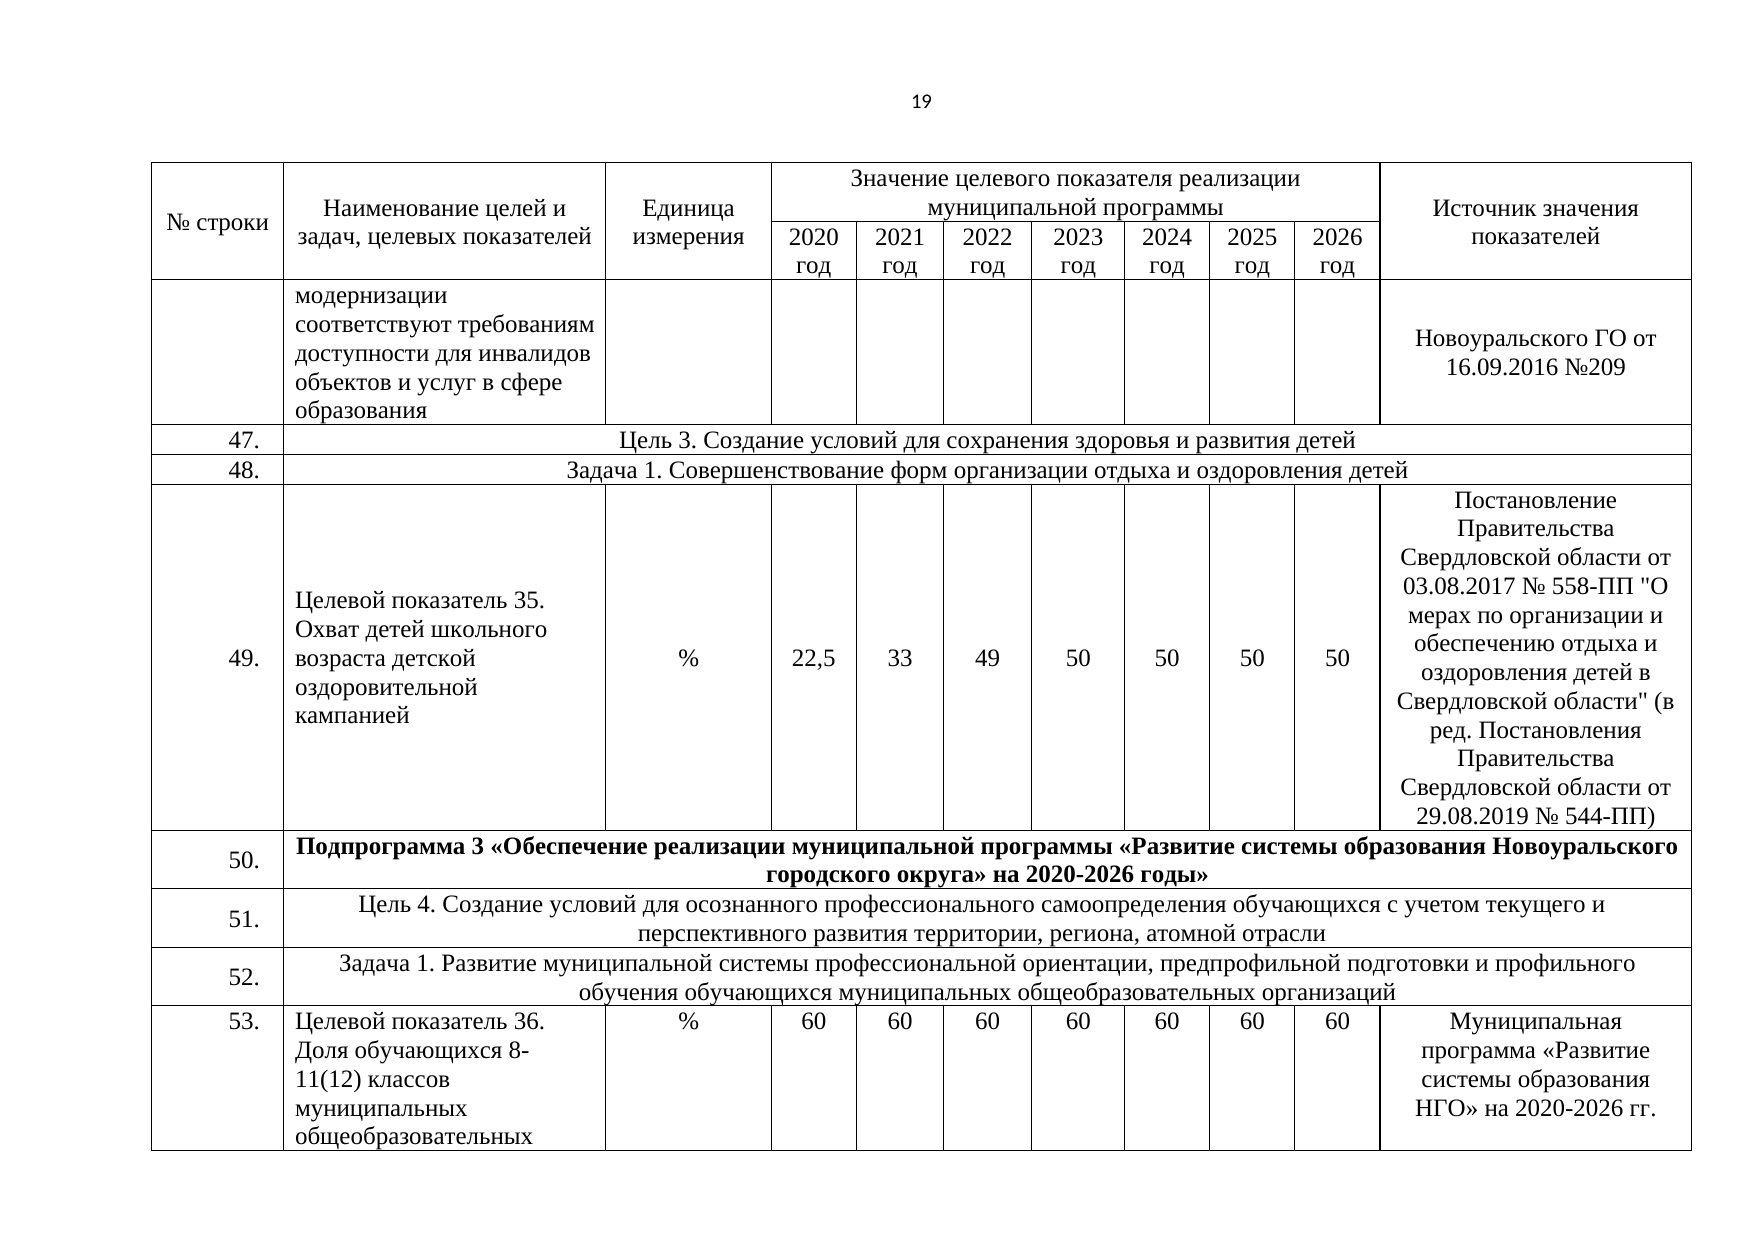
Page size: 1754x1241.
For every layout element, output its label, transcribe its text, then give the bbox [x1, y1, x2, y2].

table_cell [772, 280, 856, 424]
table_cell [152, 455, 283, 484]
table_cell 2025 год [1210, 222, 1294, 279]
table_cell [1295, 280, 1379, 424]
table_cell Задача 1. Совершенствование форм организации отдыха и оздоровления детей [284, 455, 1691, 484]
table_cell 60 [1210, 1006, 1294, 1150]
table_cell Цель 4. Создание условий для осознанного профессионального самоопределения обучающихся с учетом текущего и перспективного развития территории, региона, атомной отрасли [284, 889, 1691, 947]
table_cell 50 [1125, 485, 1209, 830]
table_cell 50 [1032, 485, 1124, 830]
table_cell 33 [857, 485, 943, 830]
table_cell Целевой показатель 35. Охват детей школьного возраста детской оздоровительной кампанией [284, 485, 605, 830]
table_cell [1210, 280, 1294, 424]
table_cell 50 [1295, 485, 1379, 830]
table_header Значение целевого показателя реализации муниципальной программы [772, 163, 1379, 221]
table_cell 2021 год [857, 222, 943, 279]
table_header № строки [152, 163, 283, 279]
table_cell [152, 280, 283, 424]
table_cell Целевой показатель 36. Доля обучающихся 8-11(12) классов муниципальных общеобразовательных [284, 1006, 605, 1150]
table_cell % [606, 485, 771, 830]
table_header Наименование целей и задач, целевых показателей [284, 163, 605, 279]
table_cell 49 [944, 485, 1031, 830]
table_cell 60 [772, 1006, 856, 1150]
table_cell [1032, 280, 1124, 424]
table_cell 22,5 [772, 485, 856, 830]
table_cell [152, 425, 283, 454]
table_cell Новоуральского ГО от 16.09.2016 №209 [1381, 280, 1691, 424]
table_cell Цель 3. Создание условий для сохранения здоровья и развития детей [284, 425, 1691, 454]
table_cell [606, 280, 771, 424]
table_cell 2026 год [1295, 222, 1379, 279]
table_cell [152, 485, 283, 830]
table_cell 2023 год [1032, 222, 1124, 279]
table_cell 2020 год [772, 222, 856, 279]
table_header Единица измерения [606, 163, 771, 279]
table_cell модернизации соответствуют требованиям доступности для инвалидов объектов и услуг в сфере образования [284, 280, 605, 424]
table_cell 60 [1295, 1006, 1379, 1150]
table_cell Муниципальная программа «Развитие системы образования НГО» на 2020-2026 гг. [1381, 1006, 1691, 1150]
table_cell [152, 831, 283, 888]
table_cell [152, 889, 283, 947]
table_cell % [606, 1006, 771, 1150]
table_cell Подпрограмма 3 «Обеспечение реализации муниципальной программы «Развитие системы образования Новоуральского городского округа» на 2020-2026 годы» [284, 831, 1691, 888]
table_cell 2024 год [1125, 222, 1209, 279]
table_cell Постановление Правительства Свердловской области от 03.08.2017 № 558-ПП "О мерах по организации и обеспечению отдыха и оздоровления детей в Свердловской области" (в ред. Постановления Правительства Свердловской области от 29.08.2019 № 544-ПП) [1381, 485, 1691, 830]
table_cell Задача 1. Развитие муниципальной системы профессиональной ориентации, предпрофильной подготовки и профильного обучения обучающихся муниципальных общеобразовательных организаций [284, 948, 1691, 1005]
table_cell 60 [944, 1006, 1031, 1150]
table_cell [944, 280, 1031, 424]
table_cell 60 [857, 1006, 943, 1150]
table_cell [152, 1006, 283, 1150]
table_cell [152, 948, 283, 1005]
table_cell 60 [1125, 1006, 1209, 1150]
table_cell 60 [1032, 1006, 1124, 1150]
table_cell [1125, 280, 1209, 424]
table_header Источник значения показателей [1381, 163, 1691, 279]
table_cell 2022 год [944, 222, 1031, 279]
table_cell 50 [1210, 485, 1294, 830]
table_cell [857, 280, 943, 424]
